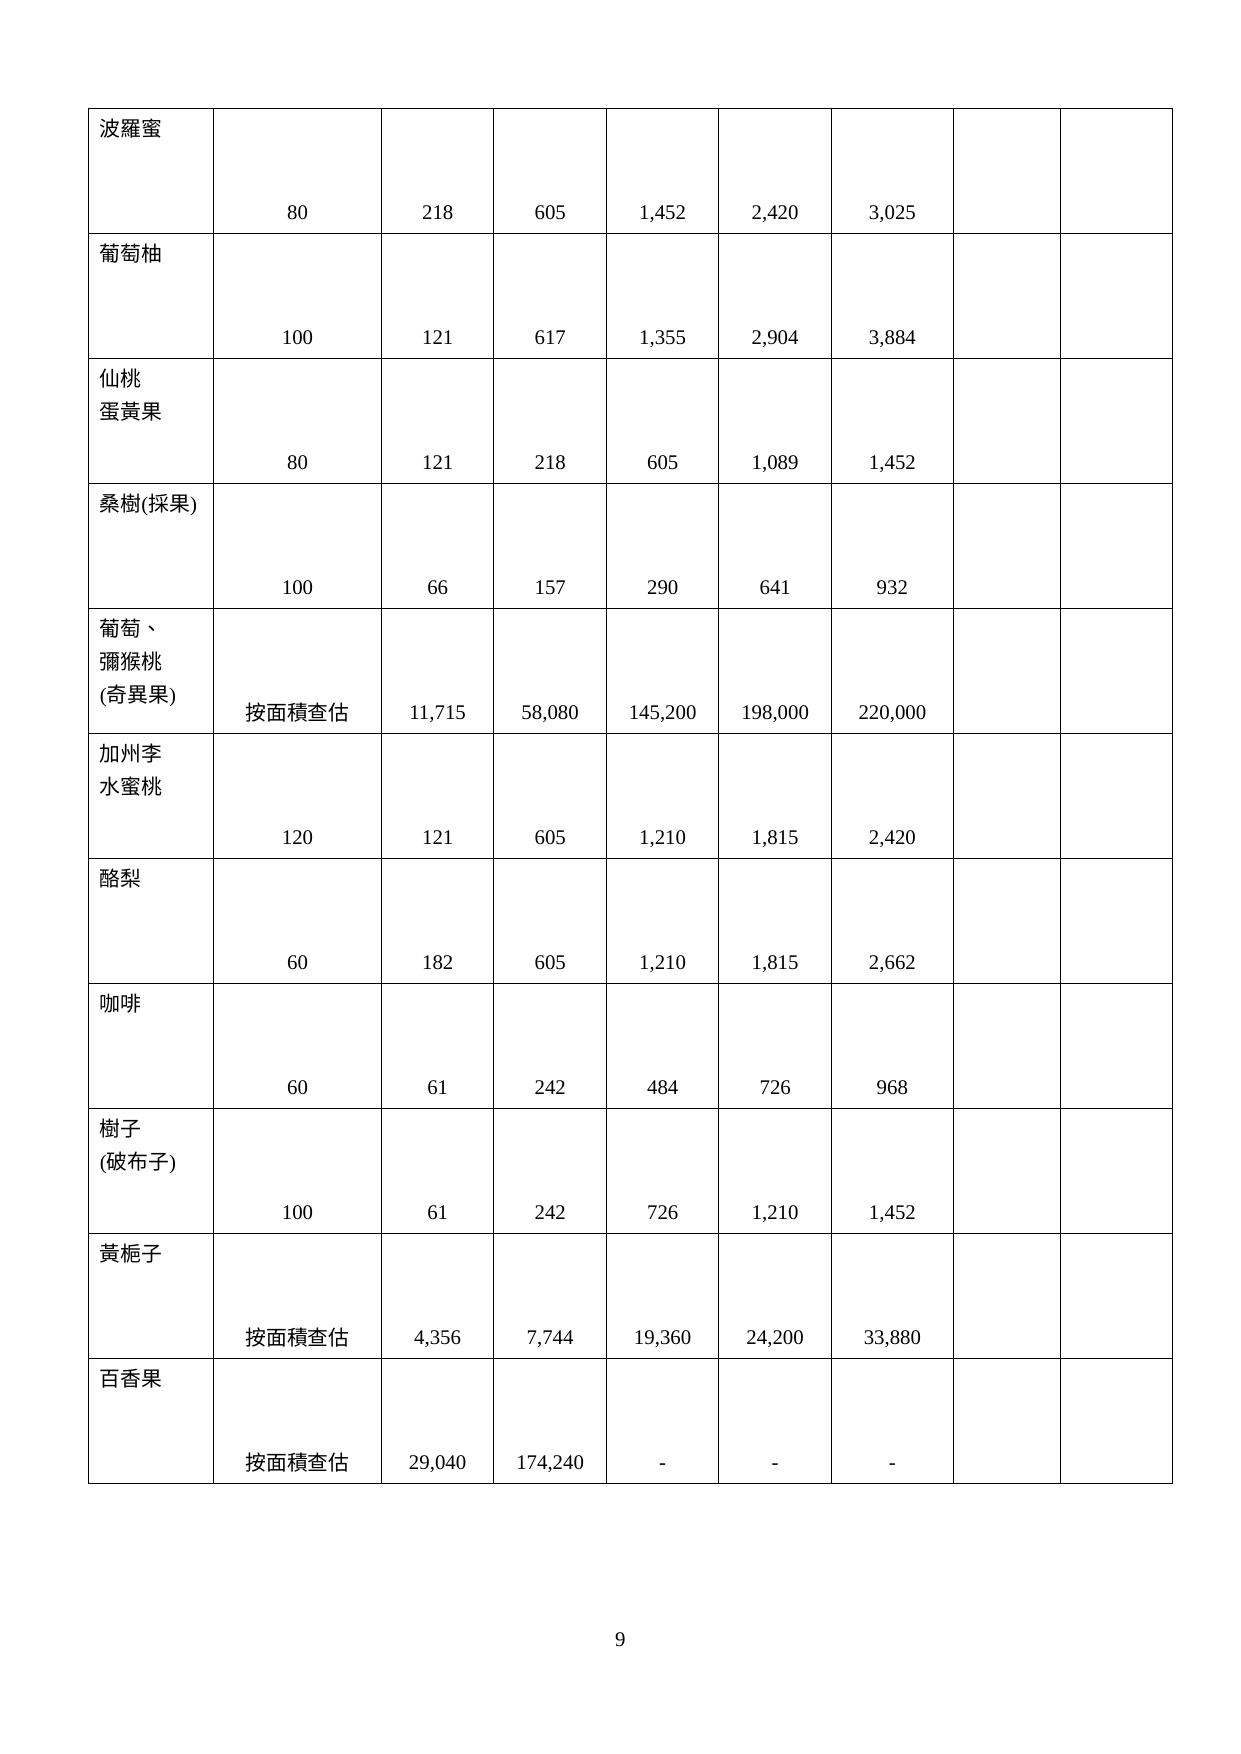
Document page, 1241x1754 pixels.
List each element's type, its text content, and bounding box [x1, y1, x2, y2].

table_cell 樹子 (破布子) [89, 1109, 213, 1233]
table_cell 按面積查估 [214, 1234, 381, 1358]
table_cell 1,210 [607, 859, 718, 983]
table_cell [954, 1359, 1060, 1483]
table_cell - [607, 1359, 718, 1483]
table_cell 1,210 [607, 734, 718, 858]
table_cell 3,884 [832, 234, 953, 358]
table_cell [1061, 1359, 1172, 1483]
table_cell 60 [214, 859, 381, 983]
table_cell [954, 1109, 1060, 1233]
table_cell [954, 734, 1060, 858]
table_cell 66 [382, 484, 493, 608]
table_cell 100 [214, 234, 381, 358]
table_cell - [719, 1359, 831, 1483]
table_cell 2,420 [832, 734, 953, 858]
table_cell [1061, 984, 1172, 1108]
table_cell 100 [214, 1109, 381, 1233]
table_cell 120 [214, 734, 381, 858]
table_cell 1,089 [719, 359, 831, 483]
table_cell 葡萄柚 [89, 234, 213, 358]
table_cell 100 [214, 484, 381, 608]
table_cell 121 [382, 359, 493, 483]
table_cell 24,200 [719, 1234, 831, 1358]
table_cell 1,815 [719, 859, 831, 983]
table_cell 4,356 [382, 1234, 493, 1358]
table_cell [954, 484, 1060, 608]
table_cell 121 [382, 234, 493, 358]
table_cell [1061, 484, 1172, 608]
table_cell 2,904 [719, 234, 831, 358]
table_cell 1,815 [719, 734, 831, 858]
table_cell 242 [494, 1109, 606, 1233]
table_cell 11,715 [382, 609, 493, 733]
table_cell [1061, 109, 1172, 233]
table_cell 加州李 水蜜桃 [89, 734, 213, 858]
table_cell 726 [607, 1109, 718, 1233]
table_cell 182 [382, 859, 493, 983]
table_cell [954, 1234, 1060, 1358]
table_cell 932 [832, 484, 953, 608]
table_cell [1061, 1109, 1172, 1233]
table_cell 按面積查估 [214, 609, 381, 733]
table_cell 218 [494, 359, 606, 483]
table_cell 121 [382, 734, 493, 858]
table_cell 1,452 [832, 1109, 953, 1233]
table_cell 黃梔子 [89, 1234, 213, 1358]
table_cell 641 [719, 484, 831, 608]
table_cell [954, 609, 1060, 733]
table_cell 波羅蜜 [89, 109, 213, 233]
table_cell 174,240 [494, 1359, 606, 1483]
table_cell 605 [607, 359, 718, 483]
table_cell 145,200 [607, 609, 718, 733]
table_cell [954, 984, 1060, 1108]
table_cell 484 [607, 984, 718, 1108]
table_cell 61 [382, 984, 493, 1108]
table_cell [1061, 859, 1172, 983]
table_cell 2,420 [719, 109, 831, 233]
table_cell [954, 359, 1060, 483]
table_cell [1061, 1234, 1172, 1358]
table_cell [954, 859, 1060, 983]
table_cell 220,000 [832, 609, 953, 733]
table_cell 1,452 [607, 109, 718, 233]
table_cell 百香果 [89, 1359, 213, 1483]
table_cell 33,880 [832, 1234, 953, 1358]
table_cell 157 [494, 484, 606, 608]
table_cell 968 [832, 984, 953, 1108]
table_cell 1,452 [832, 359, 953, 483]
table_cell 19,360 [607, 1234, 718, 1358]
table_cell [954, 109, 1060, 233]
table_cell 726 [719, 984, 831, 1108]
table_cell 58,080 [494, 609, 606, 733]
table_cell 按面積查估 [214, 1359, 381, 1483]
table_cell 1,210 [719, 1109, 831, 1233]
table_cell 198,000 [719, 609, 831, 733]
table_cell 60 [214, 984, 381, 1108]
table_cell 仙桃 蛋黃果 [89, 359, 213, 483]
table_cell - [832, 1359, 953, 1483]
table_cell 290 [607, 484, 718, 608]
table_cell 218 [382, 109, 493, 233]
table_cell [1061, 734, 1172, 858]
table_cell 242 [494, 984, 606, 1108]
table_cell [1061, 234, 1172, 358]
table_cell 605 [494, 859, 606, 983]
table_cell 3,025 [832, 109, 953, 233]
table_cell 80 [214, 359, 381, 483]
table_cell [1061, 609, 1172, 733]
table_cell 605 [494, 734, 606, 858]
table_cell [1061, 359, 1172, 483]
table_cell 29,040 [382, 1359, 493, 1483]
table_cell 咖啡 [89, 984, 213, 1108]
table_cell 1,355 [607, 234, 718, 358]
table_cell [954, 234, 1060, 358]
table_cell 葡萄、 彌猴桃 (奇異果) [89, 609, 213, 733]
table_cell 酪梨 [89, 859, 213, 983]
table_cell 80 [214, 109, 381, 233]
table_cell 61 [382, 1109, 493, 1233]
table_cell 桑樹(採果) [89, 484, 213, 608]
table_cell 605 [494, 109, 606, 233]
table_cell 7,744 [494, 1234, 606, 1358]
table_cell 617 [494, 234, 606, 358]
table_cell 2,662 [832, 859, 953, 983]
